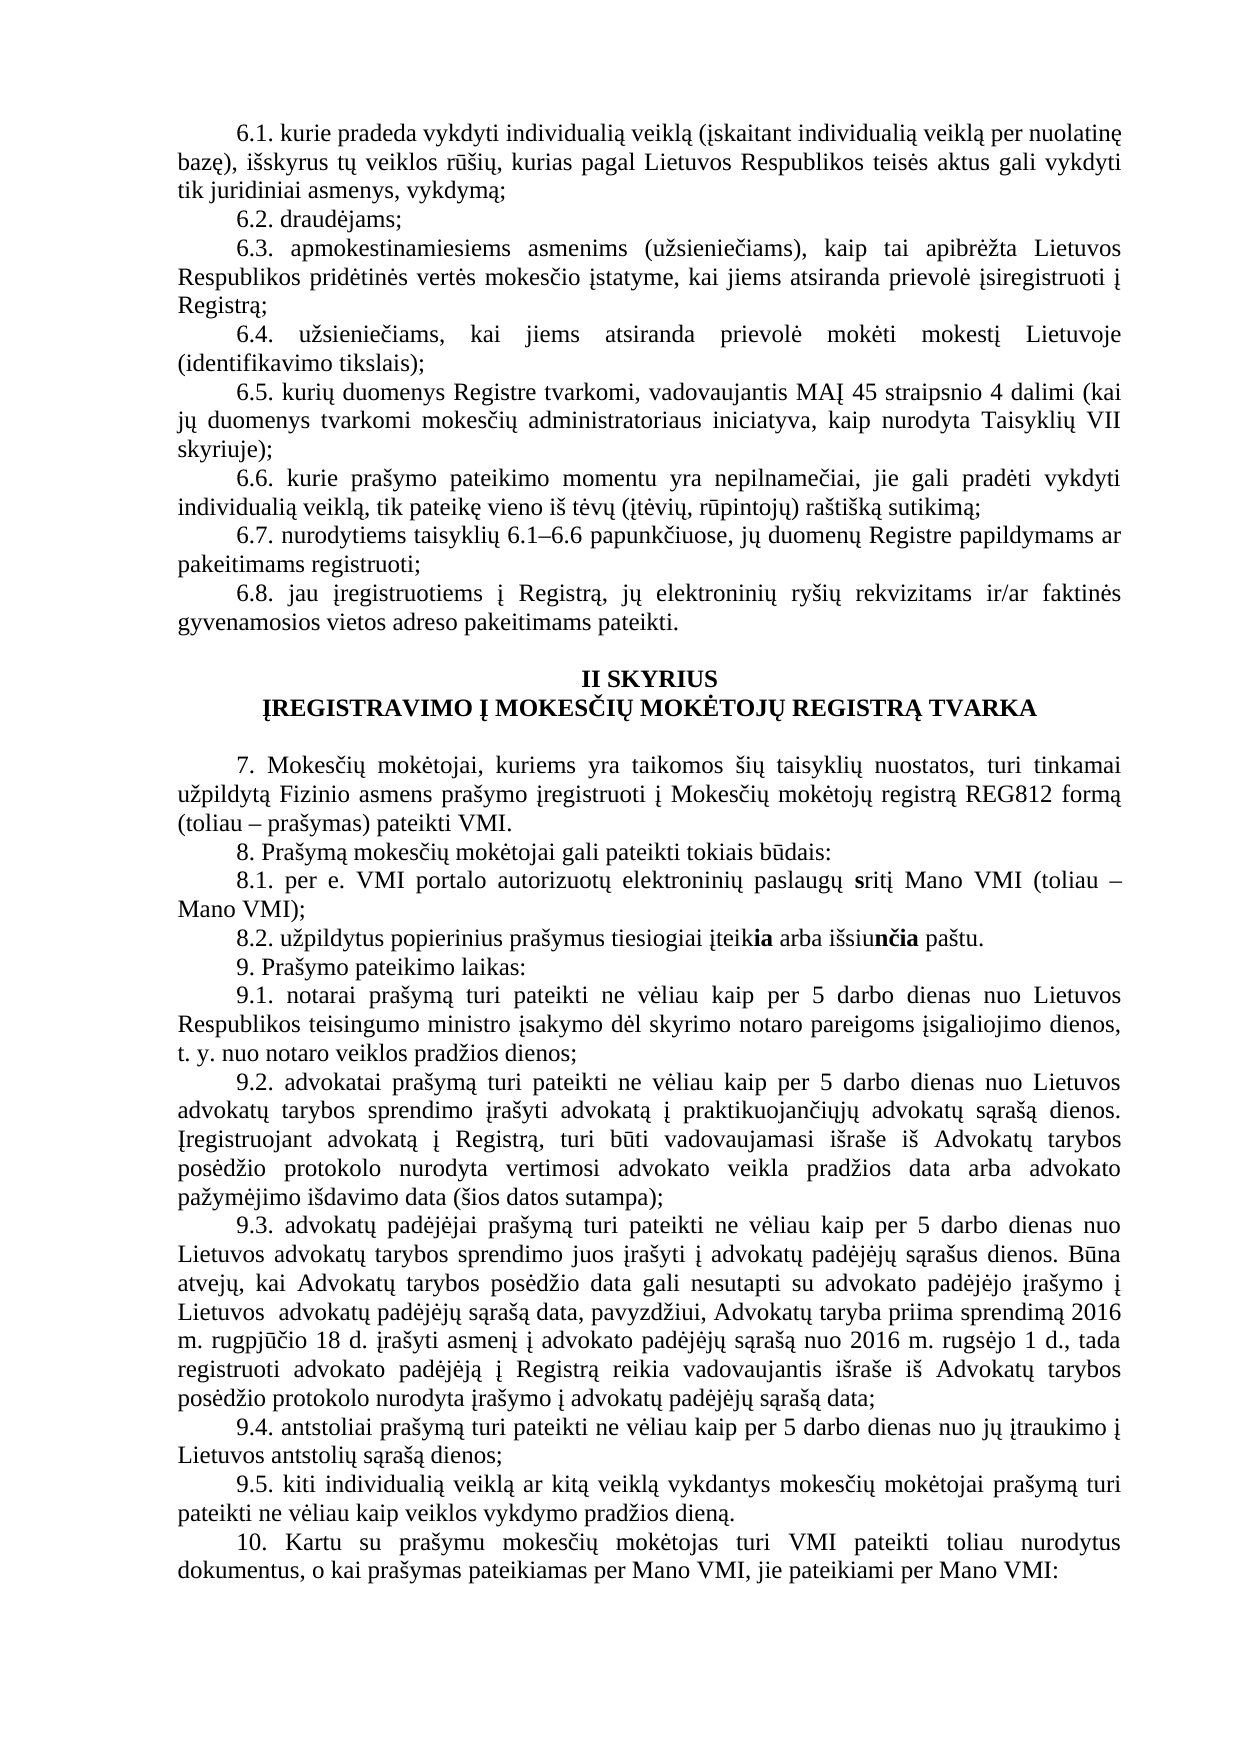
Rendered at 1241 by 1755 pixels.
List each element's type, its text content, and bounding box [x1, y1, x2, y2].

text II SKYRIUS [177, 664, 1122, 693]
text ĮREGISTRAVIMO Į MOKESČIŲ MOKĖTOJŲ REGISTRĄ TVARKA [177, 693, 1122, 722]
text 6.1. kurie pradeda vykdyti individualią veiklą (įskaitant individualią veiklą per nuolatinę bazę), išskyrus tų veiklos rūšių, kurias pagal Lietuvos Respublikos teisės aktus gali vykdyti tik juridiniai asmenys, vykdymą; [177, 118, 1122, 204]
text 6.6. kurie prašymo pateikimo momentu yra nepilnamečiai, jie gali pradėti vykdyti individualią veiklą, tik pateikę vieno iš tėvų (įtėvių, rūpintojų) raštišką sutikimą; [177, 463, 1122, 521]
text 6.4. užsieniečiams, kai jiems atsiranda prievolė mokėti mokestį Lietuvoje (identifikavimo tikslais); [177, 319, 1122, 377]
text 7. Mokesčių mokėtojai, kuriems yra taikomos šių taisyklių nuostatos, turi tinkamai užpildytą Fizinio asmens prašymo įregistruoti į Mokesčių mokėtojų registrą REG812 formą (toliau – prašymas) pateikti VMI. [177, 751, 1122, 837]
text 9.2. advokatai prašymą turi pateikti ne vėliau kaip per 5 darbo dienas nuo Lietuvos advokatų tarybos sprendimo įrašyti advokatą į praktikuojančiųjų advokatų sąrašą dienos. Įregistruojant advokatą į Registrą, turi būti vadovaujamasi išraše iš Advokatų tarybos posėdžio protokolo nurodyta vertimosi advokato veikla pradžios data arba advokato pažymėjimo išdavimo data (šios datos sutampa); [177, 1067, 1122, 1211]
text 9.3. advokatų padėjėjai prašymą turi pateikti ne vėliau kaip per 5 darbo dienas nuo Lietuvos advokatų tarybos sprendimo juos įrašyti į advokatų padėjėjų sąrašus dienos. Būna atvejų, kai Advokatų tarybos posėdžio data gali nesutapti su advokato padėjėjo įrašymo į Lietuvos advokatų padėjėjų sąrašą data, pavyzdžiui, Advokatų taryba priima sprendimą 2016 m. rugpjūčio 18 d. įrašyti asmenį į advokato padėjėjų sąrašą nuo 2016 m. rugsėjo 1 d., tada registruoti advokato padėjėją į Registrą reikia vadovaujantis išraše iš Advokatų tarybos posėdžio protokolo nurodyta įrašymo į advokatų padėjėjų sąrašą data; [177, 1211, 1122, 1412]
text 8.1. per e. VMI portalo autorizuotų elektroninių paslaugų sritį Mano VMI (toliau – Mano VMI); [177, 866, 1122, 923]
text 6.8. jau įregistruotiems į Registrą, jų elektroninių ryšių rekvizitams ir/ar faktinės gyvenamosios vietos adreso pakeitimams pateikti. [177, 578, 1122, 636]
text 10. Kartu su prašymu mokesčių mokėtojas turi VMI pateikti toliau nurodytus dokumentus, o kai prašymas pateikiamas per Mano VMI, jie pateikiami per Mano VMI: [177, 1527, 1122, 1584]
text 9.1. notarai prašymą turi pateikti ne vėliau kaip per 5 darbo dienas nuo Lietuvos Respublikos teisingumo ministro įsakymo dėl skyrimo notaro pareigoms įsigaliojimo dienos, t. y. nuo notaro veiklos pradžios dienos; [177, 981, 1122, 1067]
text 6.2. draudėjams; [177, 204, 1122, 233]
text 8. Prašymą mokesčių mokėtojai gali pateikti tokiais būdais: [177, 837, 1122, 866]
text 9. Prašymo pateikimo laikas: [177, 952, 1122, 981]
text 6.7. nurodytiems taisyklių 6.1–6.6 papunkčiuose, jų duomenų Registre papildymams ar pakeitimams registruoti; [177, 521, 1122, 578]
text 9.5. kiti individualią veiklą ar kitą veiklą vykdantys mokesčių mokėtojai prašymą turi pateikti ne vėliau kaip veiklos vykdymo pradžios dieną. [177, 1469, 1122, 1527]
text 9.4. antstoliai prašymą turi pateikti ne vėliau kaip per 5 darbo dienas nuo jų įtraukimo į Lietuvos antstolių sąrašą dienos; [177, 1412, 1122, 1469]
text 6.3. apmokestinamiesiems asmenims (užsieniečiams), kaip tai apibrėžta Lietuvos Respublikos pridėtinės vertės mokesčio įstatyme, kai jiems atsiranda prievolė įsiregistruoti į Registrą; [177, 233, 1122, 319]
text 6.5. kurių duomenys Registre tvarkomi, vadovaujantis MAĮ 45 straipsnio 4 dalimi (kai jų duomenys tvarkomi mokesčių administratoriaus iniciatyva, kaip nurodyta Taisyklių VII skyriuje); [177, 377, 1122, 463]
text 8.2. užpildytus popierinius prašymus tiesiogiai įteikia arba išsiunčia paštu. [177, 923, 1122, 952]
